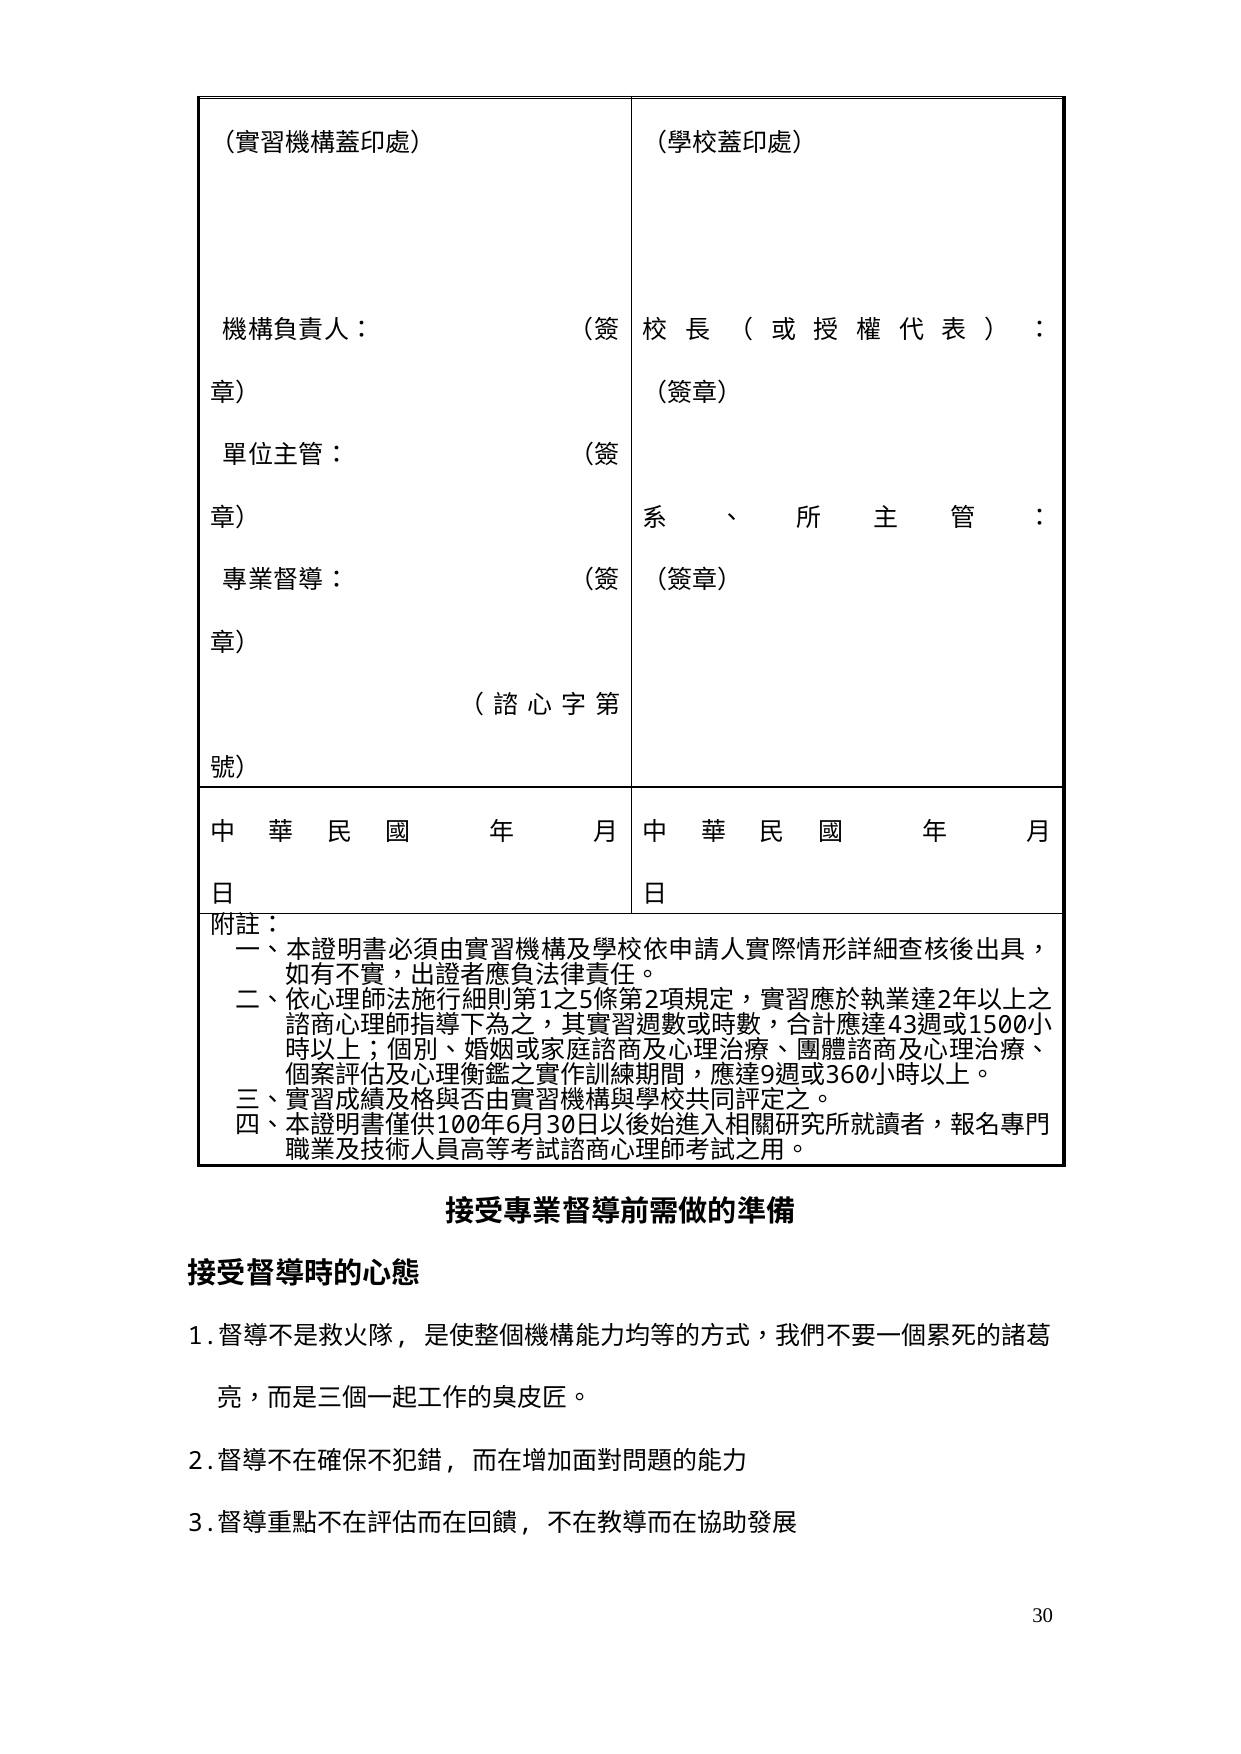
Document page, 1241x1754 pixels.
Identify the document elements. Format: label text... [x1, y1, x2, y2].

table_cell （實習機構蓋印處） 機構負責人： （簽章） 單位主管： （簽章） 專業督導： （簽章） （諮心字第 號） [200, 99, 631, 786]
text 3.督導重點不在評估而在回饋, 不在教導而在協助發展 [188, 1479, 1053, 1542]
table_cell 附註： 一、本證明書必須由實習機構及學校依申請人實際情形詳細查核後出具，如有不實，出證者應負法律責任。 二、依心理師法施行細則第1之5條第2項規定，實習應於執業達2年以上之諮商心理師指導下為之，其實習週數或時數，合計應達43週或1500小時以上；個別、婚姻或家庭諮商及心理治療、團體諮商及心理治療、個案評估及心理衡鑑之實作訓練期間，應達9週或360小時以上。 三、實習成績及格與否由實習機構與學校共同評定之。 四、本證明書僅供100年6月30日以後始進入相關研究所就讀者，報名專門職業及技術人員高等考試諮商心理師考試之用。 [200, 914, 1062, 1164]
table_cell （學校蓋印處） 校長（或授權代表）： （簽章） 系、所主管： （簽章） [632, 99, 1062, 786]
text 1.督導不是救火隊, 是使整個機構能力均等的方式，我們不要一個累死的諸葛亮，而是三個一起工作的臭皮匠。 [188, 1292, 1053, 1417]
text 接受專業督導前需做的準備 [187, 1167, 1053, 1229]
table_cell 中 華 民 國 年 月 日 [632, 788, 1062, 913]
text 接受督導時的心態 [187, 1229, 1053, 1292]
table_cell 中 華 民 國 年 月 日 [200, 788, 631, 913]
text 2.督導不在確保不犯錯, 而在增加面對問題的能力 [188, 1417, 1053, 1479]
